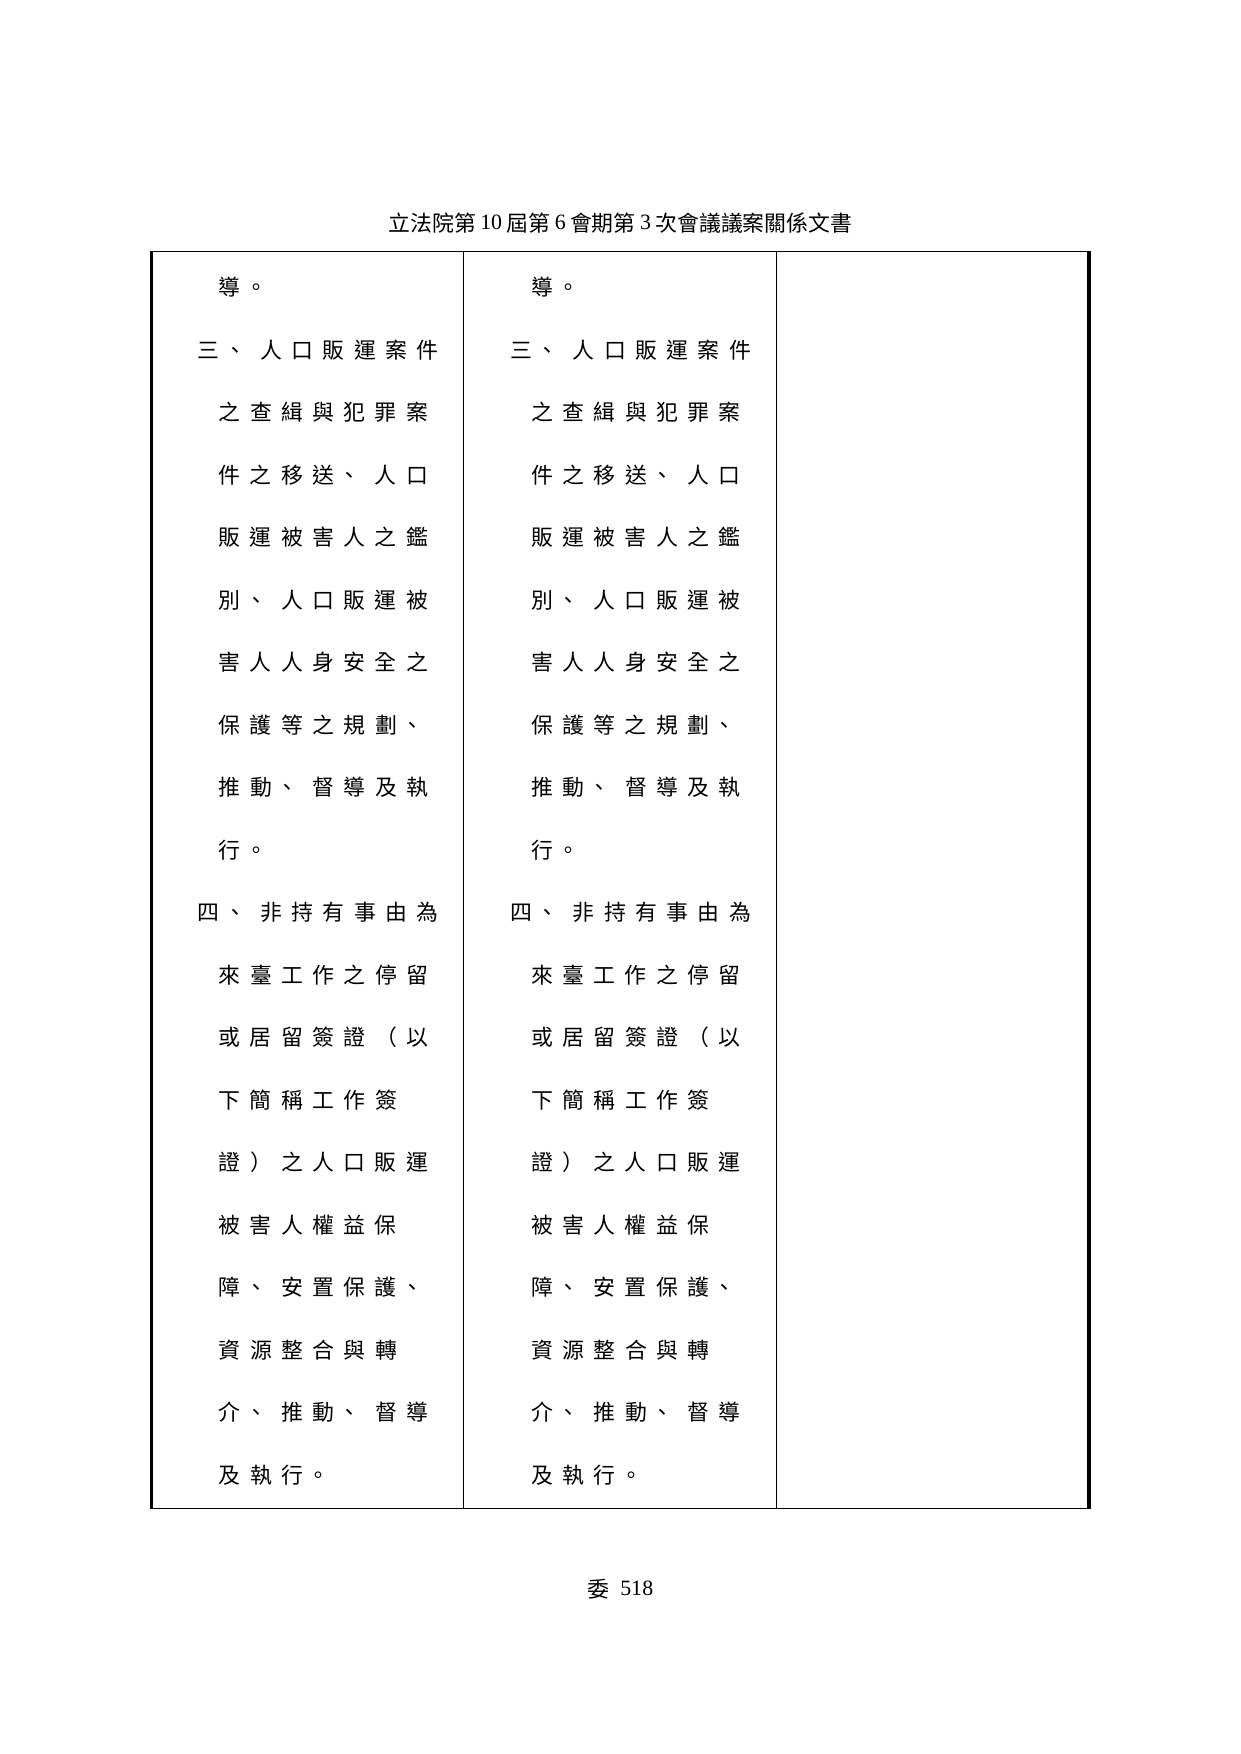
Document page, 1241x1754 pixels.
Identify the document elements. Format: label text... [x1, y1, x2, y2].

table_cell 導。 三、人口販運案件之查緝與犯罪案件之移送、人口販運被害人之鑑別、人口販運被害人人身安全之保護等之規劃、推動、督導及執行。 四、非持有事由為來臺工作之停留或居留簽證（以下簡稱工作簽證）之人口販運被害人權益保障、安置保護、資源整合與轉介、推動、督導及執行。 [464, 252, 776, 1508]
table_cell 導。 三、人口販運案件之查緝與犯罪案件之移送、人口販運被害人之鑑別、人口販運被害人人身安全之保護等之規劃、推動、督導及執行。 四、非持有事由為來臺工作之停留或居留簽證（以下簡稱工作簽證）之人口販運被害人權益保障、安置保護、資源整合與轉介、推動、督導及執行。 [153, 252, 463, 1508]
table_cell [777, 252, 1087, 1508]
